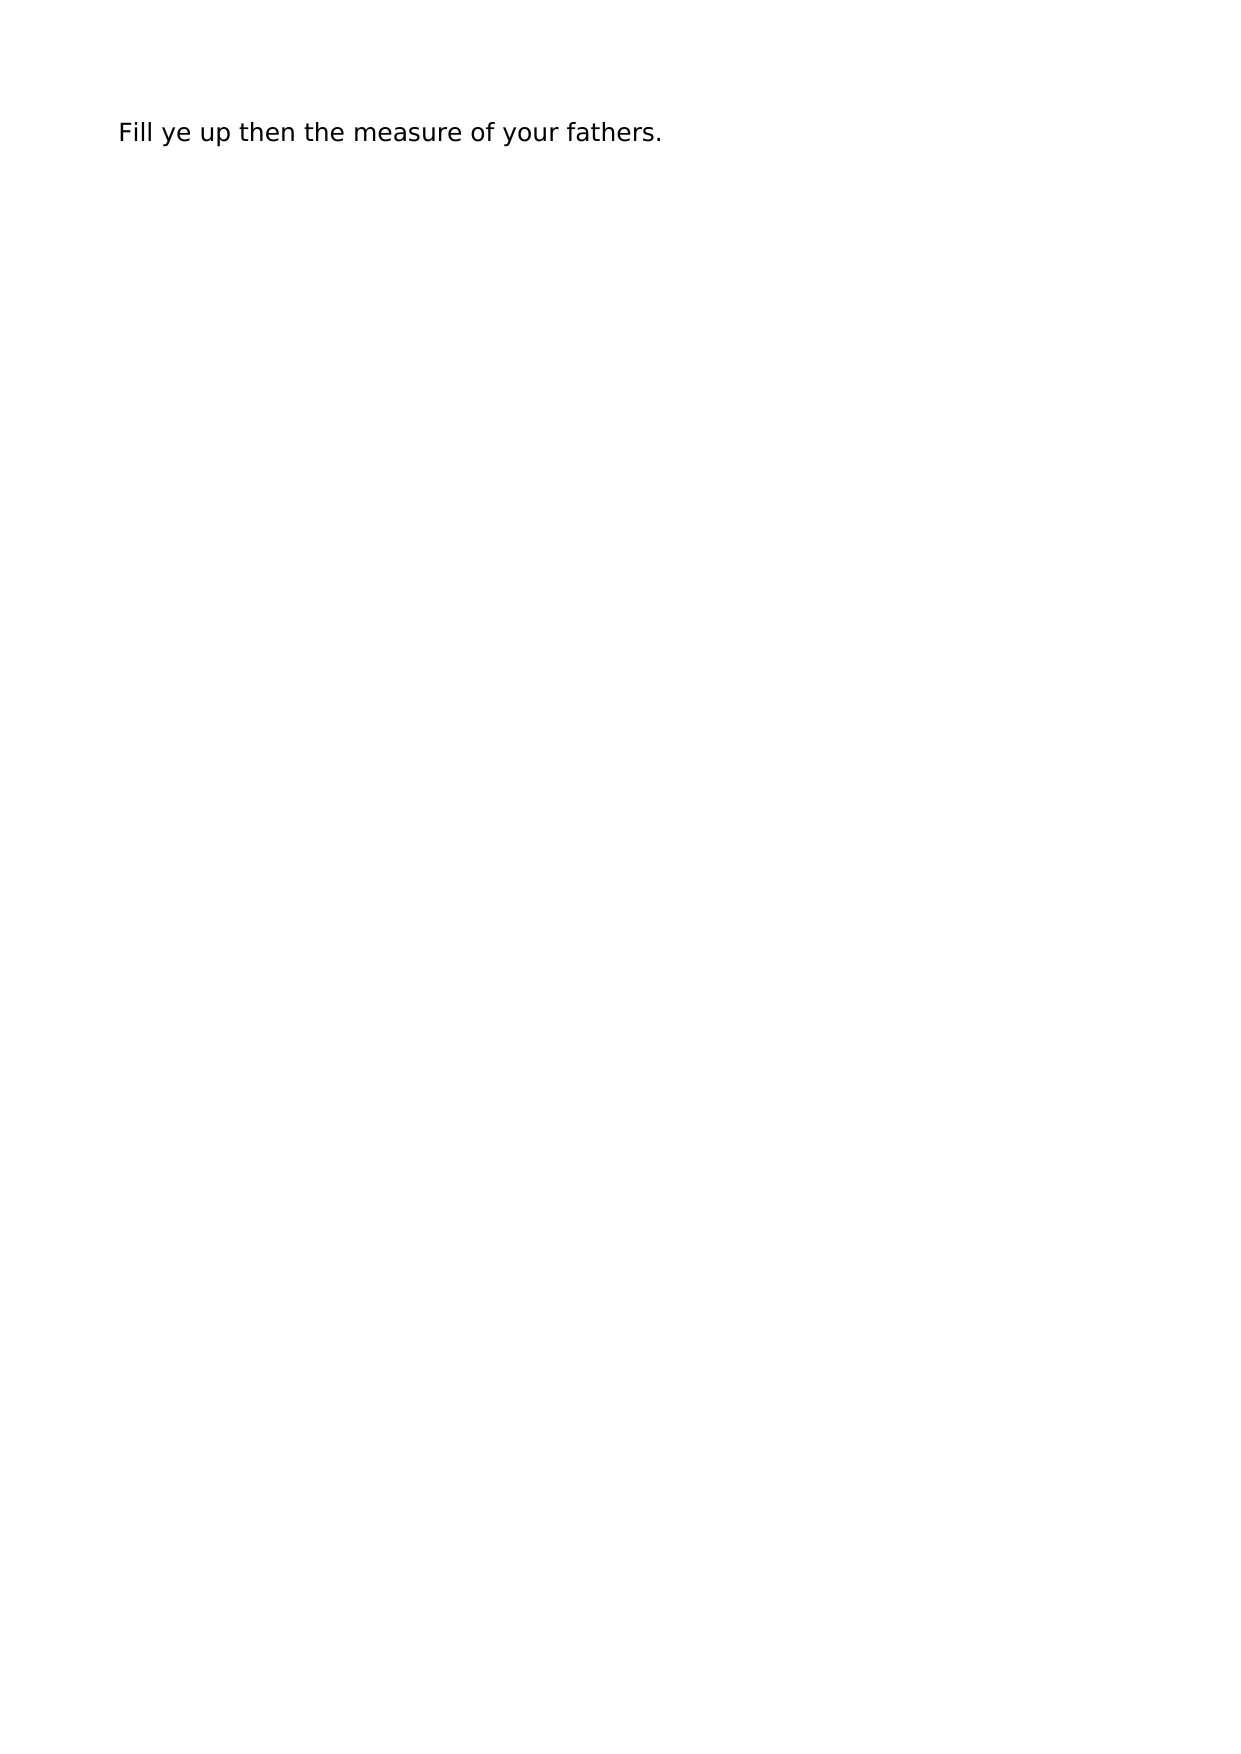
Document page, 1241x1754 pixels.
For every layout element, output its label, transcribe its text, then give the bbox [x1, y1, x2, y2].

text Fill ye up then the measure of your fathers. [118, 118, 1122, 147]
